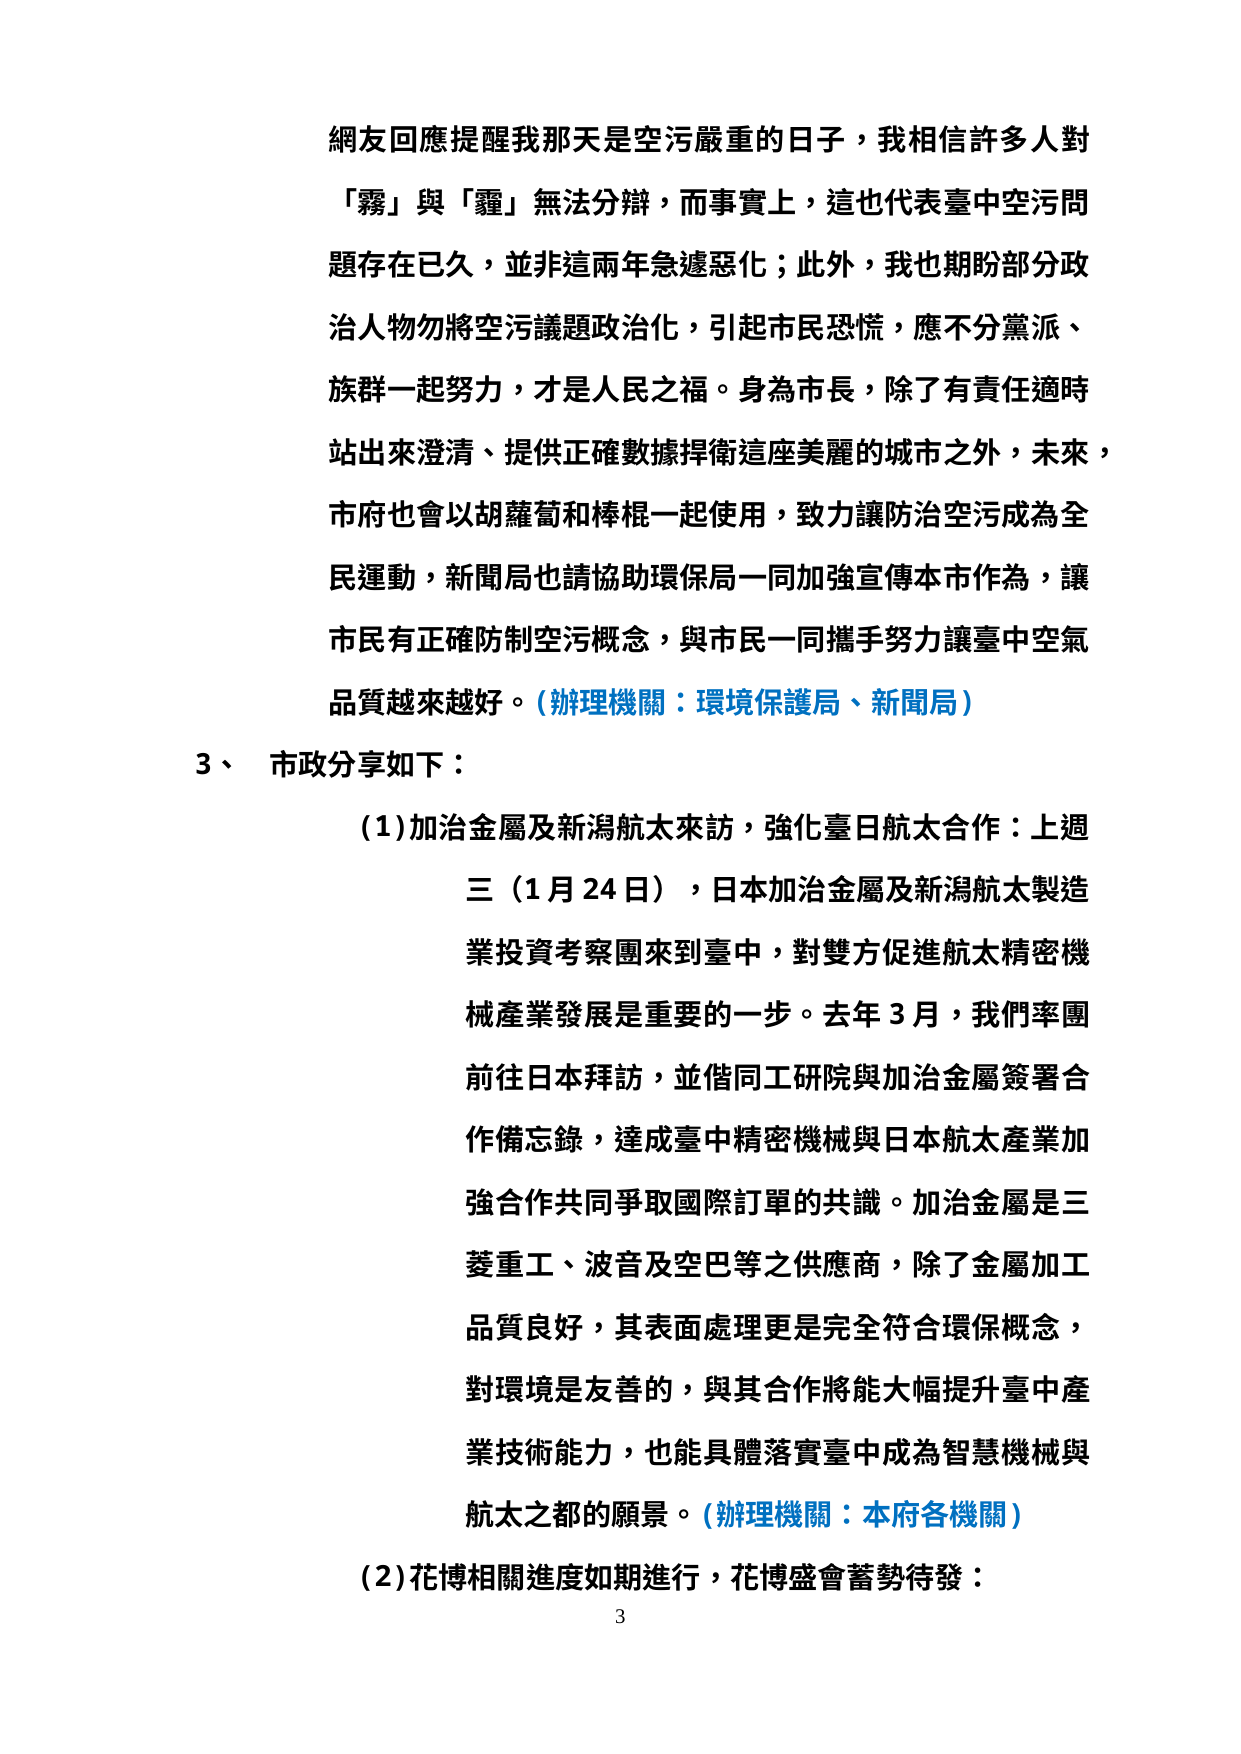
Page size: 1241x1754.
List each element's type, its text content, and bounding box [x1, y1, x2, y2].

list 花博相關進度如期進行，花博盛會蓄勢待發： [357, 1534, 1090, 1596]
list 近日有達人於網路分享統計近7年臺中5個空氣品質監測站PM2.5數值，並以圖表顯現7年來的變化，圖表中顏色的變化由紫色較多轉變成綠色較多，代表這7年來的空污情況已有所改善。這些改變，也有數字可以佐證，其中之一是去年10月打破歷年紀錄，成為沒有任何1日紫爆之月份。此外，臺中紫爆天數從我上任每年87天降至去年之24天；具體年平均PM2.5濃度也從103年27微克/立方米降到去年僅有20.2微克/立方米，距離目前挑戰的關鍵8微克只剩下5微克/立方米。日前我接受謝金河訪問也提及外界其實對臺中有很大的誤解，說「臺中什麼都好就是空污嚴重」，但經我舉實例及數字後，才理解臺中已經改善。因此我希望，未來的臺中能讓人讚美：「臺中什麼都好，空氣也不錯。」，以前我擔任立委時，搭高鐵通勤拍照「起霧的臺中」，結果網友回應提醒我那天是空污嚴重的日子，我相信許多人對「霧」與「霾」無法分辯，而事實上，這也代表臺中空污問題存在已久，並非這兩年急遽惡化；此外，我也期盼部分政治人物勿將空污議題政治化，引起市民恐慌，應不分黨派、族群一起努力，才是人民之福。身為市長，除了有責任適時站出來澄清、提供正確數據捍衛這座美麗的城市之外，未來，市府也會以胡蘿蔔和棒棍一起使用，致力讓防治空污成為全民運動，新聞局也請協助環保局一同加強宣傳本市作為，讓市民有正確防制空污概念，與市民一同攜手努力讓臺中空氣品質越來越好。(辦理機關：環境保護局、新聞局) [194, 96, 1090, 721]
list 市政分享如下： [194, 721, 1090, 784]
list 加治金屬及新潟航太來訪，強化臺日航太合作：上週三（1月24日），日本加治金屬及新潟航太製造業投資考察團來到臺中，對雙方促進航太精密機械產業發展是重要的一步。去年3月，我們率團前往日本拜訪，並偕同工研院與加治金屬簽署合作備忘錄，達成臺中精密機械與日本航太產業加強合作共同爭取國際訂單的共識。加治金屬是三菱重工、波音及空巴等之供應商，除了金屬加工品質良好，其表面處理更是完全符合環保概念，對環境是友善的，與其合作將能大幅提升臺中產業技術能力，也能具體落實臺中成為智慧機械與航太之都的願景。(辦理機關：本府各機關) [357, 784, 1090, 1534]
